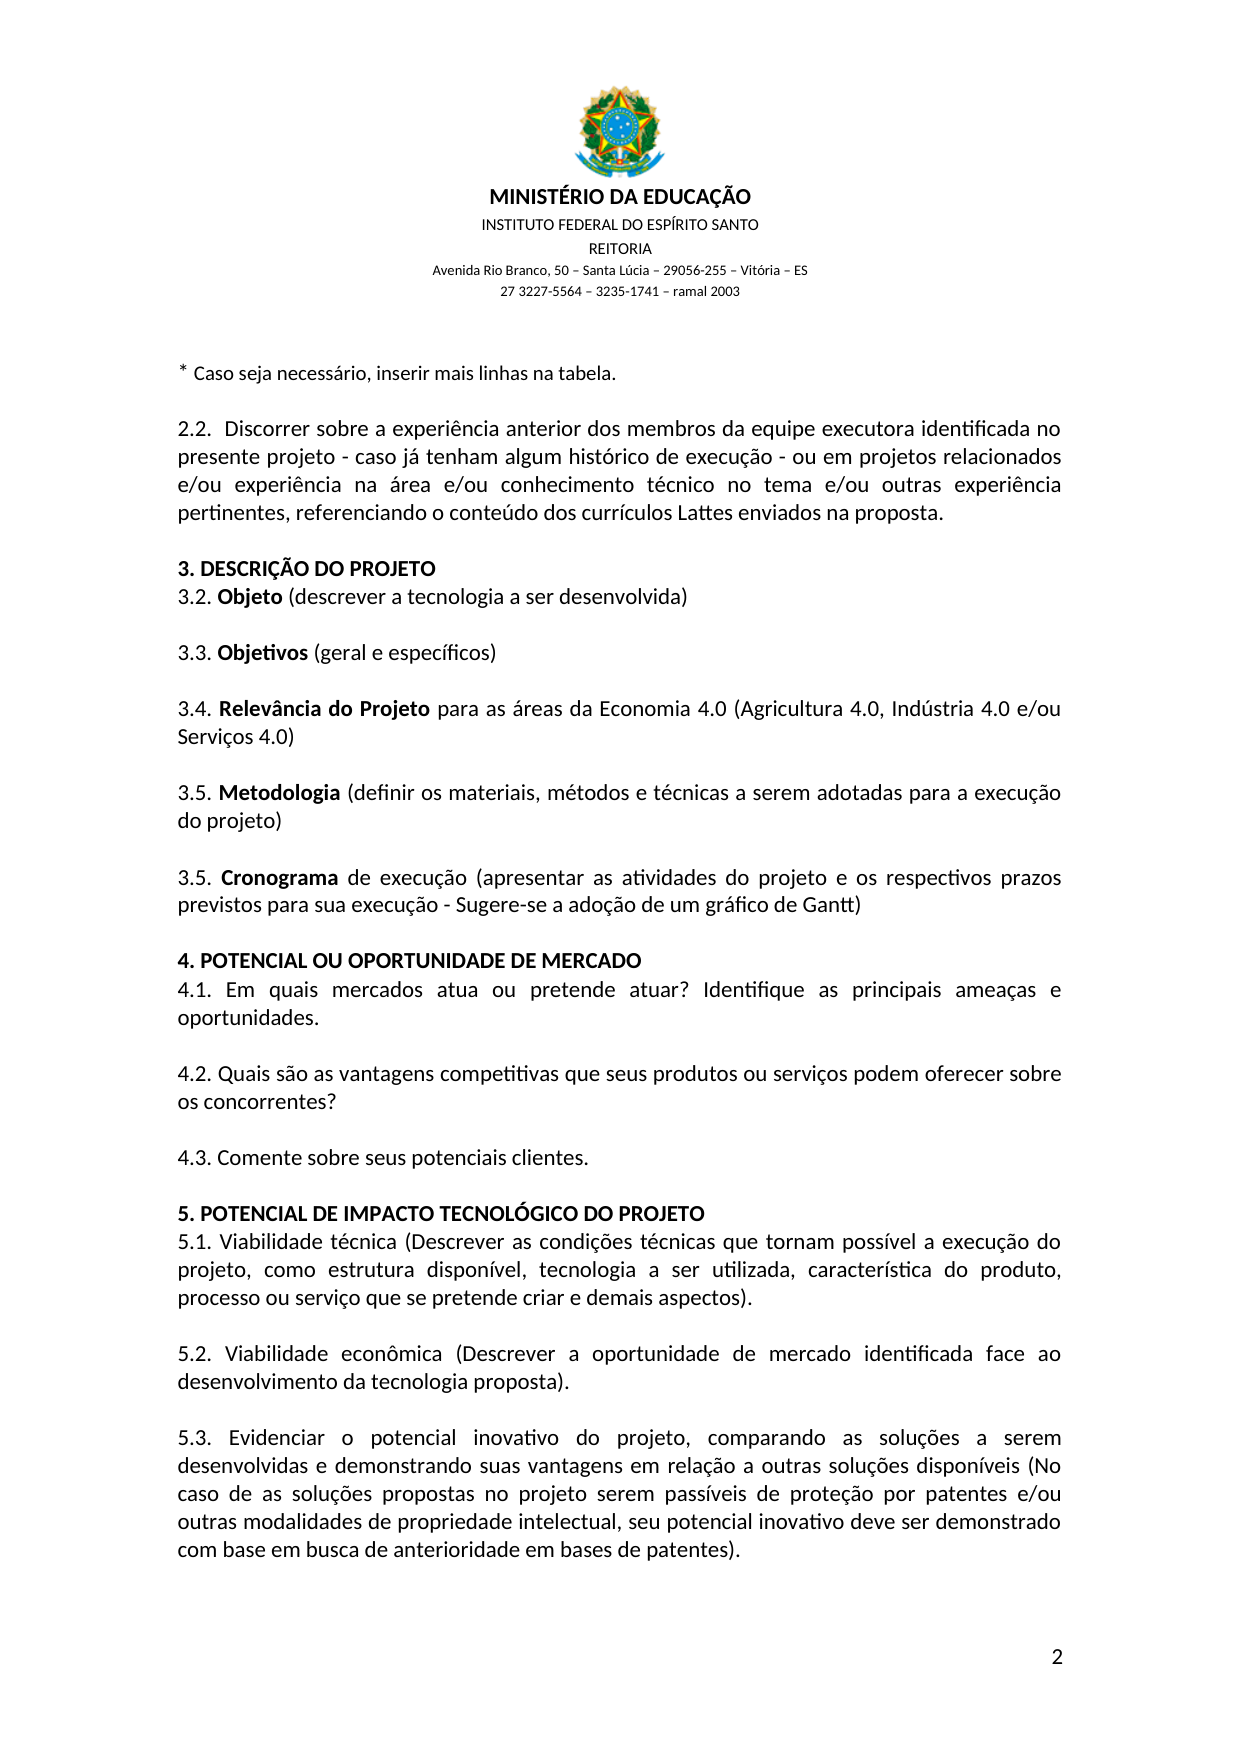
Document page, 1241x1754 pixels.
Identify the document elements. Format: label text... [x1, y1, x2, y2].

picture [573, 84, 668, 183]
text 5. POTENCIAL DE IMPACTO TECNOLÓGICO DO PROJETO [177, 1199, 1063, 1227]
text 2.2. Discorrer sobre a experiência anterior dos membros da equipe executora identificada no presente projeto - caso já tenham algum histórico de execução - ou em projetos relacionados e/ou experiência na área e/ou conhecimento técnico no tema e/ou outras experiência pertinentes, referenciando o conteúdo dos currículos Lattes enviados na proposta. [177, 414, 1063, 526]
text 3.4. Relevância do Projeto para as áreas da Economia 4.0 (Agricultura 4.0, Indústria 4.0 e/ou Serviços 4.0) [177, 694, 1063, 751]
text 4.2. Quais são as vantagens competitivas que seus produtos ou serviços podem oferecer sobre os concorrentes? [177, 1059, 1063, 1115]
text 4.3. Comente sobre seus potenciais clientes. [177, 1143, 1063, 1171]
text 3.2. Objeto (descrever a tecnologia a ser desenvolvida) [177, 582, 1063, 610]
text 4.1. Em quais mercados atua ou pretende atuar? Identifique as principais ameaças e oportunidades. [177, 975, 1063, 1031]
text 3. DESCRIÇÃO DO PROJETO [177, 554, 1063, 582]
text 5.3. Evidenciar o potencial inovativo do projeto, comparando as soluções a serem desenvolvidas e demonstrando suas vantagens em relação a outras soluções disponíveis (No caso de as soluções propostas no projeto serem passíveis de proteção por patentes e/ou outras modalidades de propriedade intelectual, seu potencial inovativo deve ser demonstrado com base em busca de anterioridade em bases de patentes). [177, 1423, 1063, 1563]
text 3.3. Objetivos (geral e específicos) [177, 638, 1063, 666]
text 3.5. Metodologia (definir os materiais, métodos e técnicas a serem adotadas para a execução do projeto) [177, 778, 1063, 834]
text 4. POTENCIAL OU OPORTUNIDADE DE MERCADO [177, 947, 1063, 975]
text 5.1. Viabilidade técnica (Descrever as condições técnicas que tornam possível a execução do projeto, como estrutura disponível, tecnologia a ser utilizada, característica do produto, processo ou serviço que se pretende criar e demais aspectos). [177, 1227, 1063, 1311]
text 3.5. Cronograma de execução (apresentar as atividades do projeto e os respectivos prazos previstos para sua execução - Sugere-se a adoção de um gráfico de Gantt) [177, 863, 1063, 919]
text 5.2. Viabilidade econômica (Descrever a oportunidade de mercado identificada face ao desenvolvimento da tecnologia proposta). [177, 1339, 1063, 1395]
text * Caso seja necessário, inserir mais linhas na tabela. [177, 358, 1063, 386]
